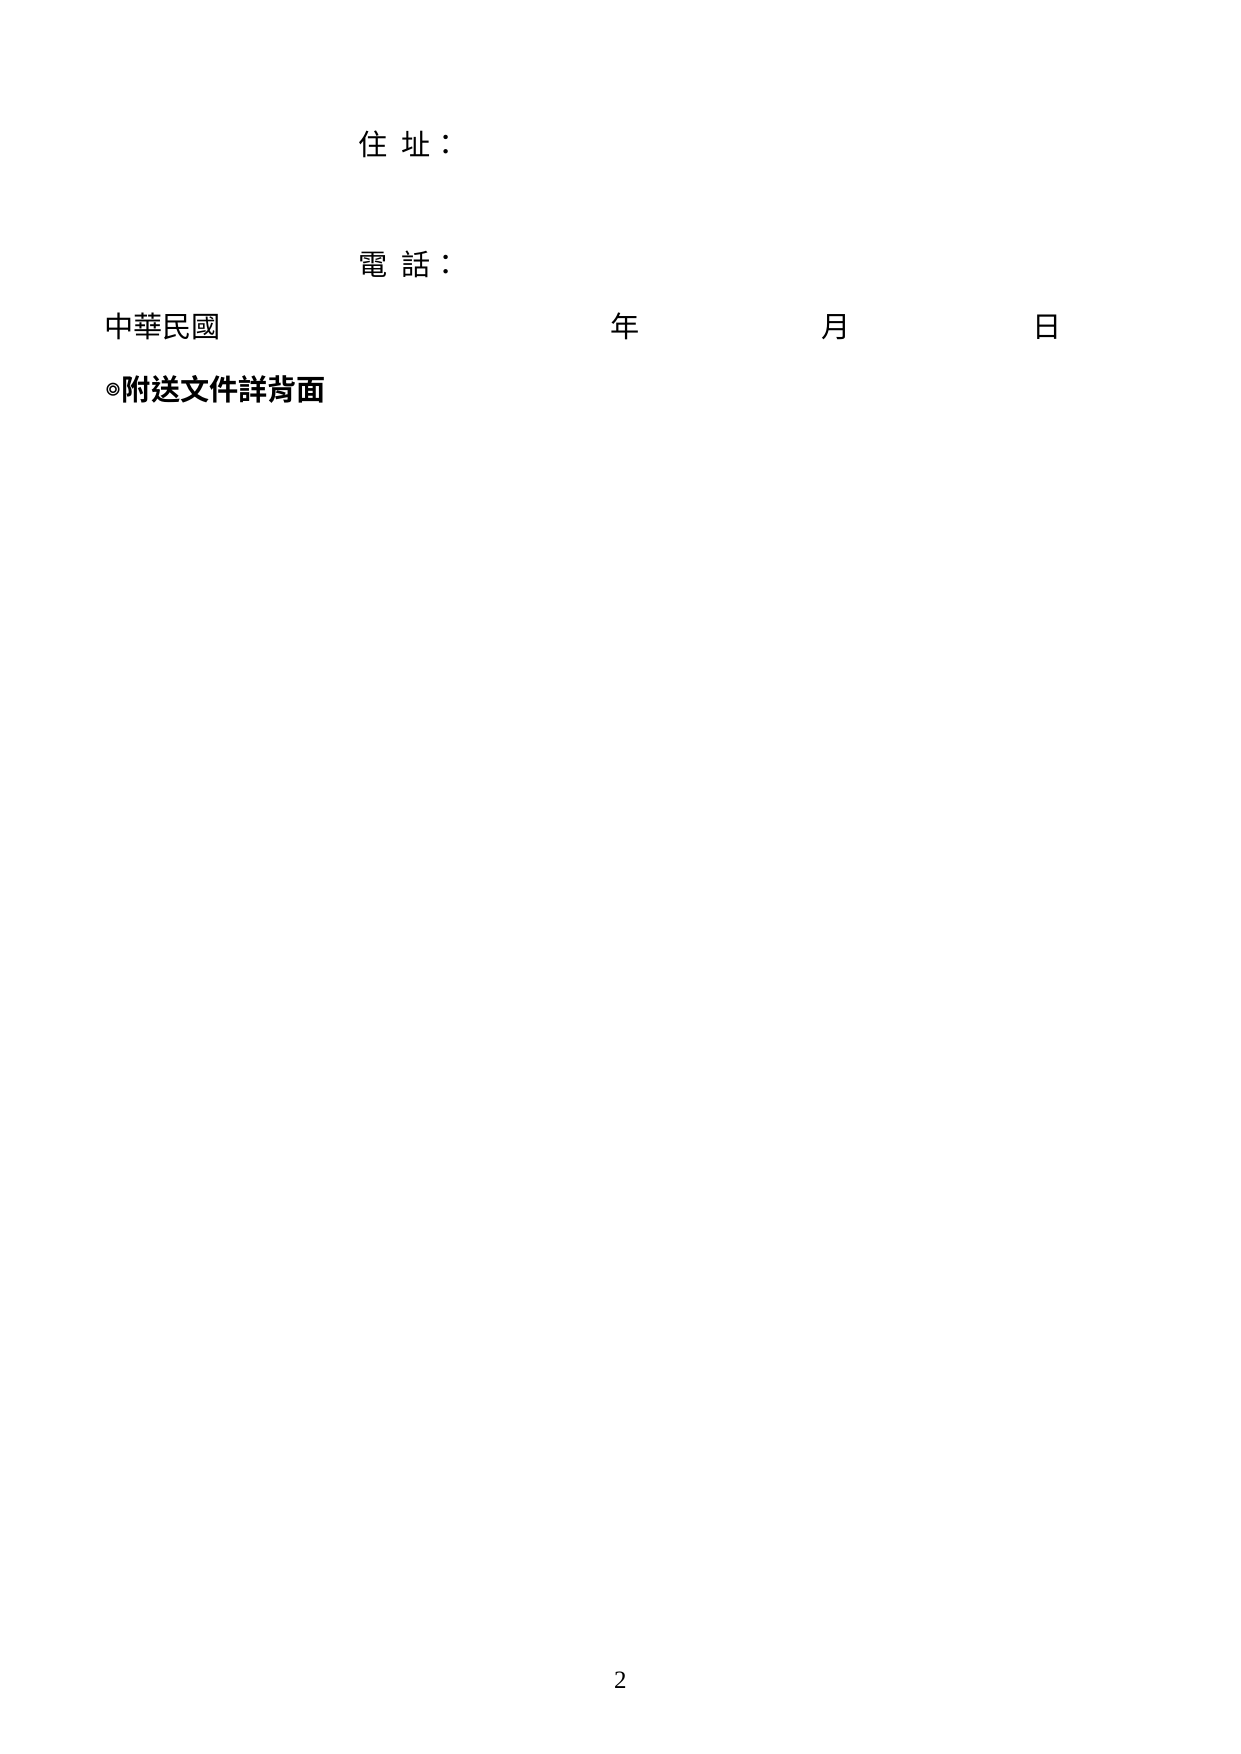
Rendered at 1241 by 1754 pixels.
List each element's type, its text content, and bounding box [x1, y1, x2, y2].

table_cell [890, 283, 1029, 346]
table_cell [463, 169, 1160, 283]
table_cell 日 [1030, 283, 1160, 346]
table_cell 電 話： [89, 169, 463, 283]
table_cell [463, 96, 1160, 169]
table_cell 年 [608, 283, 678, 346]
table_cell 住 址： [89, 96, 463, 169]
table_cell 月 [819, 283, 889, 346]
table_cell ◎附送文件詳背面 [89, 346, 1160, 408]
table_cell 中華民國 [89, 283, 467, 346]
table_cell [679, 283, 818, 346]
table_cell [468, 283, 607, 346]
